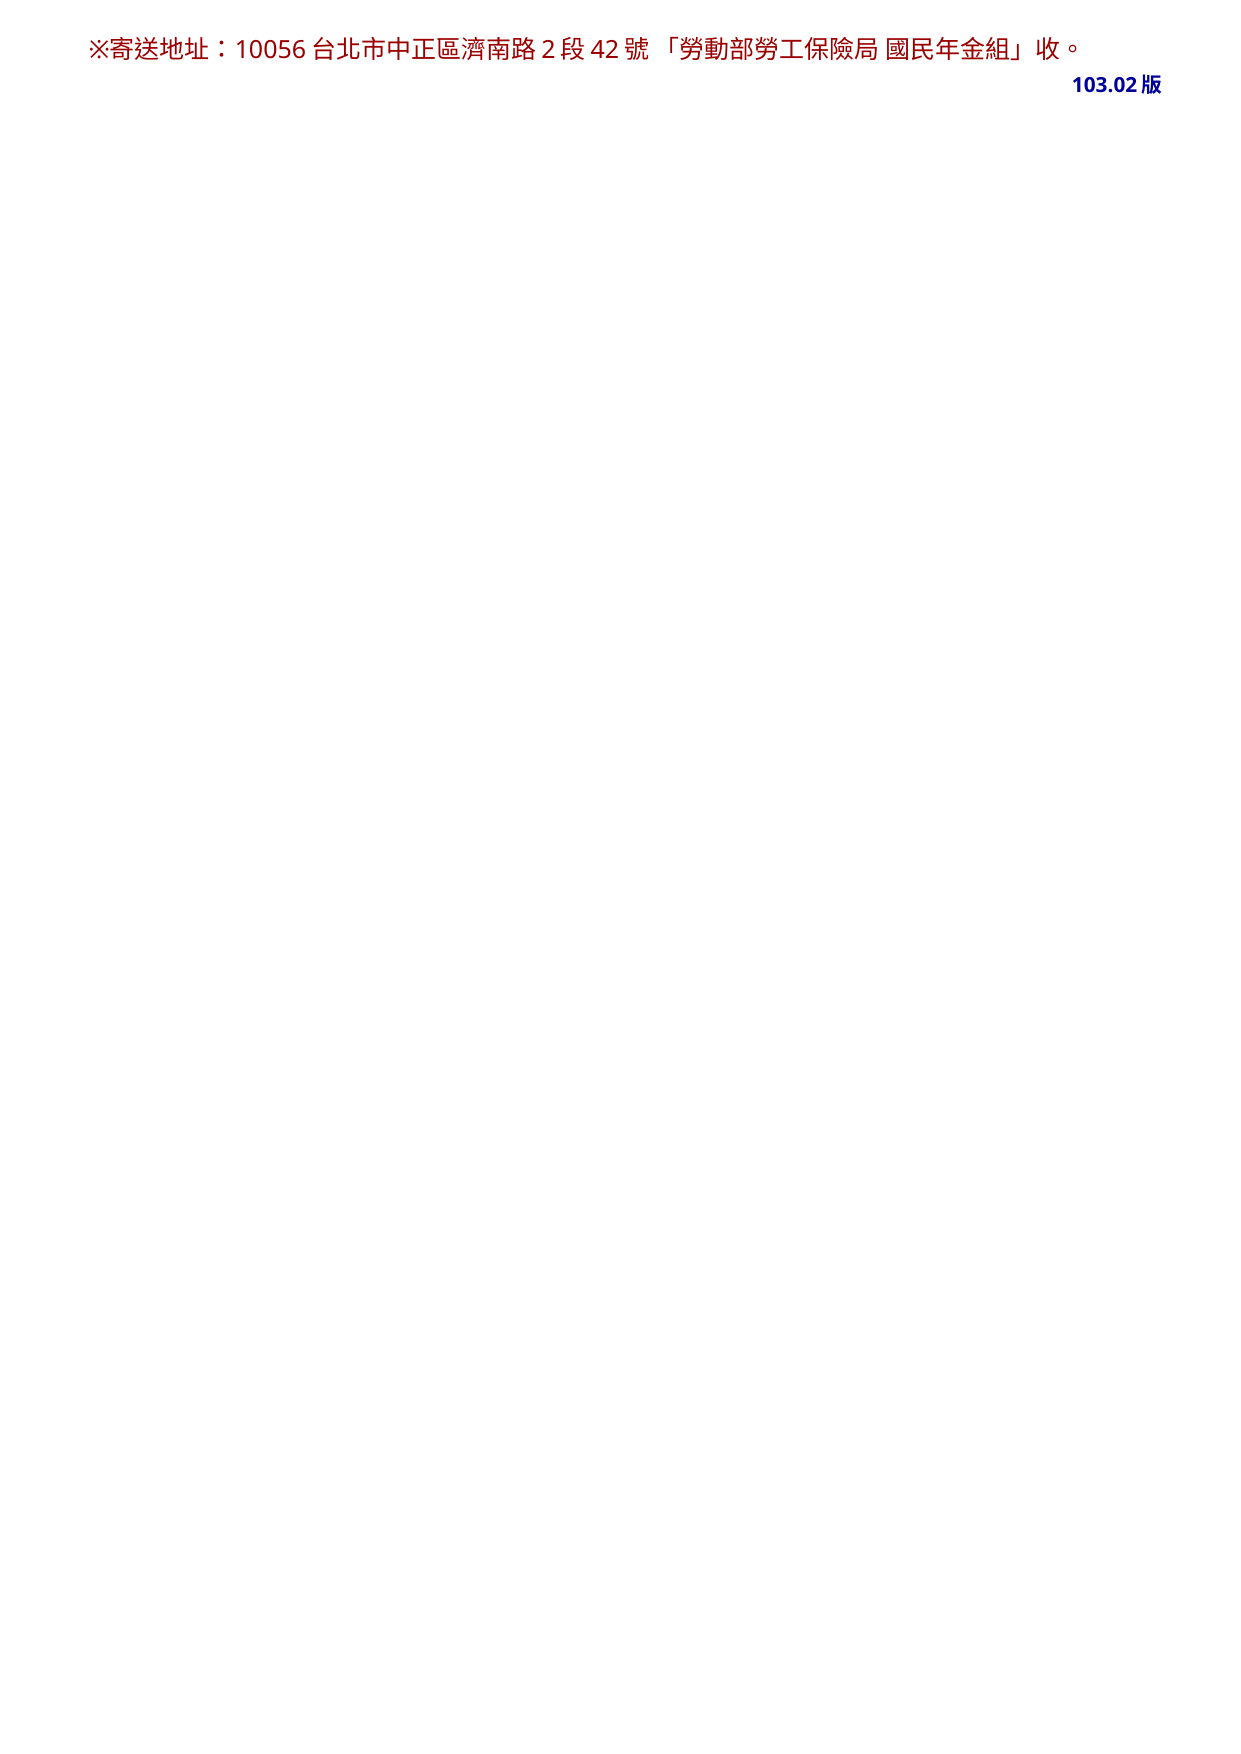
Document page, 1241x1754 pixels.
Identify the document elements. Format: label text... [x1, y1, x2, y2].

text 103.02版 [1072, 68, 1166, 95]
text ※寄送地址：10056台北市中正區濟南路2段42號 「勞動部勞工保險局 國民年金組」收。 [89, 29, 1152, 66]
